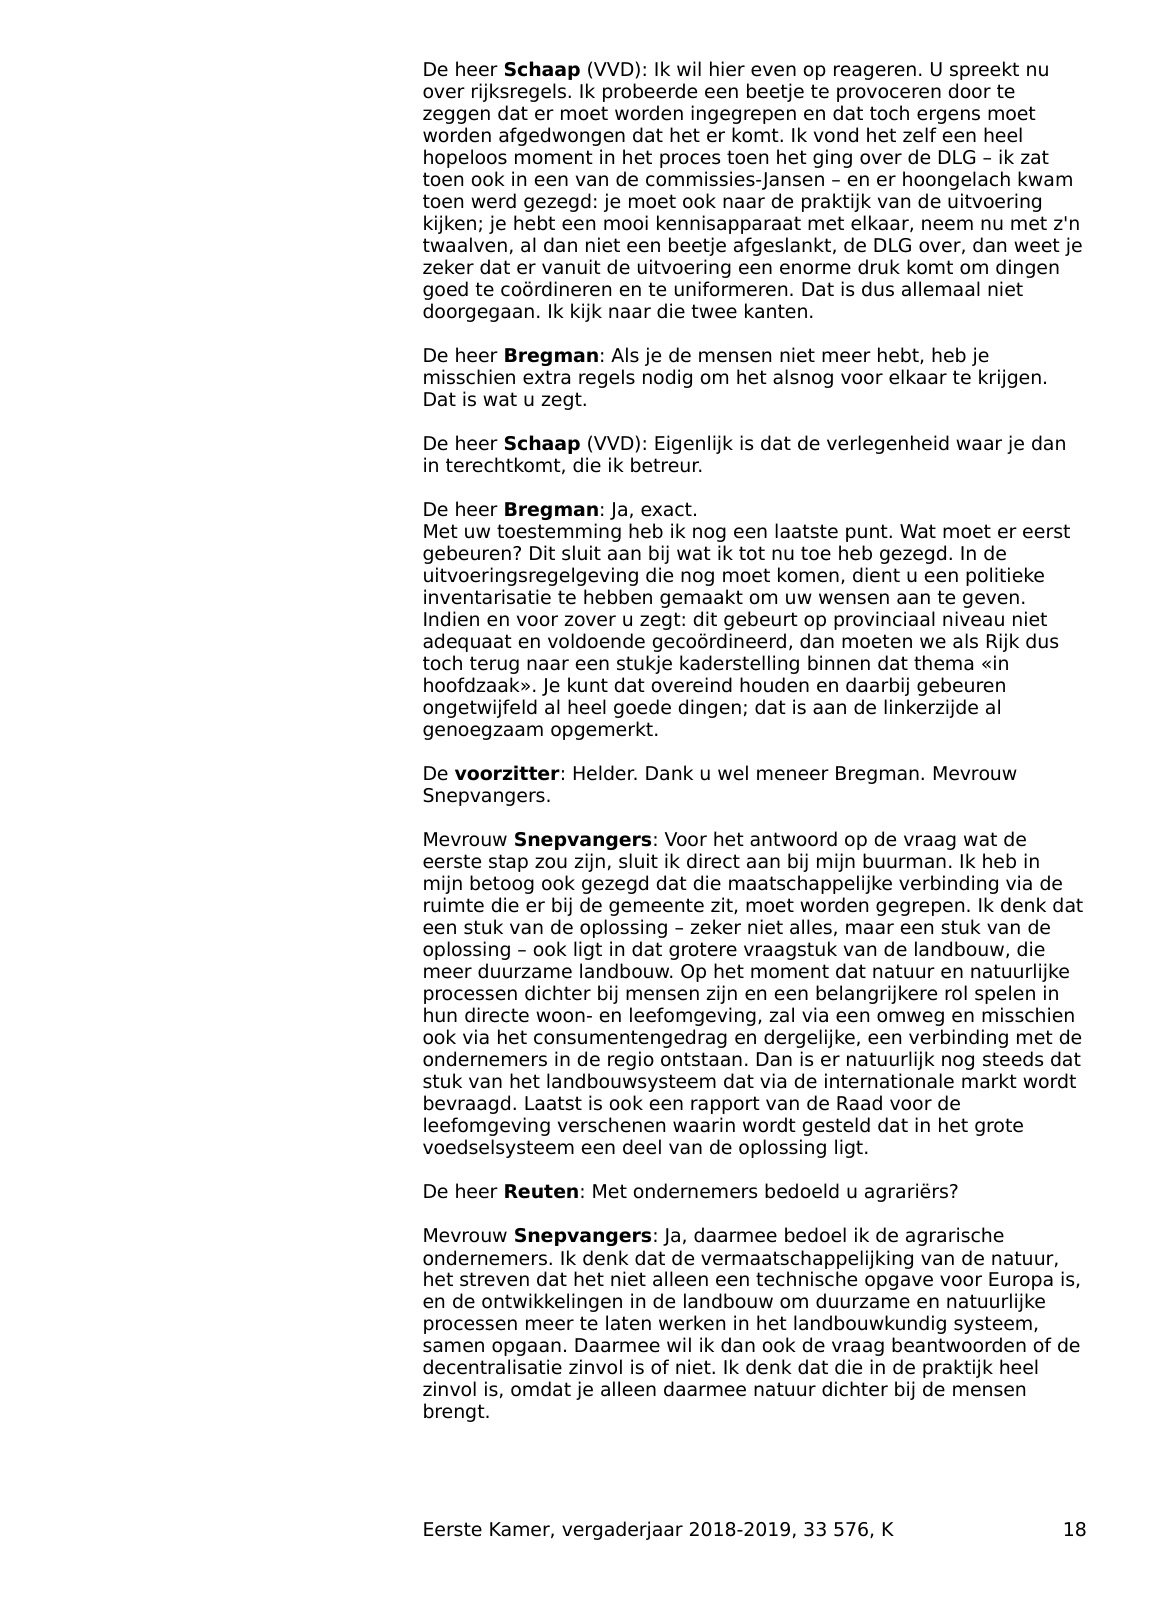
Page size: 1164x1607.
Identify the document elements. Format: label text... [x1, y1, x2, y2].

text De heer Bregman: Als je de mensen niet meer hebt, heb je misschien extra regels nodig om het alsnog voor elkaar te krijgen. Dat is wat u zegt. [422, 345, 1087, 411]
text Met uw toestemming heb ik nog een laatste punt. Wat moet er eerst gebeuren? Dit sluit aan bij wat ik tot nu toe heb gezegd. In de uitvoeringsregelgeving die nog moet komen, dient u een politieke inventarisatie te hebben gemaakt om uw wensen aan te geven. Indien en voor zover u zegt: dit gebeurt op provinciaal niveau niet adequaat en voldoende gecoördineerd, dan moeten we als Rijk dus toch terug naar een stukje kaderstelling binnen dat thema «in hoofdzaak». Je kunt dat overeind houden en daarbij gebeuren ongetwijfeld al heel goede dingen; dat is aan de linkerzijde al genoegzaam opgemerkt. [422, 521, 1087, 741]
text De heer Bregman: Ja, exact. [422, 499, 1087, 521]
text Mevrouw Snepvangers: Voor het antwoord op de vraag wat de eerste stap zou zijn, sluit ik direct aan bij mijn buurman. Ik heb in mijn betoog ook gezegd dat die maatschappelijke verbinding via de ruimte die er bij de gemeente zit, moet worden gegrepen. Ik denk dat een stuk van de oplossing – zeker niet alles, maar een stuk van de oplossing – ook ligt in dat grotere vraagstuk van de landbouw, die meer duurzame landbouw. Op het moment dat natuur en natuurlijke processen dichter bij mensen zijn en een belangrijkere rol spelen in hun directe woon- en leefomgeving, zal via een omweg en misschien ook via het consumentengedrag en dergelijke, een verbinding met de ondernemers in de regio ontstaan. Dan is er natuurlijk nog steeds dat stuk van het landbouwsysteem dat via de internationale markt wordt bevraagd. Laatst is ook een rapport van de Raad voor de leefomgeving verschenen waarin wordt gesteld dat in het grote voedselsysteem een deel van de oplossing ligt. [422, 829, 1087, 1159]
text De heer Schaap (VVD): Ik wil hier even op reageren. U spreekt nu over rijksregels. Ik probeerde een beetje te provoceren door te zeggen dat er moet worden ingegrepen en dat toch ergens moet worden afgedwongen dat het er komt. Ik vond het zelf een heel hopeloos moment in het proces toen het ging over de DLG – ik zat toen ook in een van de commissies-Jansen – en er hoongelach kwam toen werd gezegd: je moet ook naar de praktijk van de uitvoering kijken; je hebt een mooi kennisapparaat met elkaar, neem nu met z'n twaalven, al dan niet een beetje afgeslankt, de DLG over, dan weet je zeker dat er vanuit de uitvoering een enorme druk komt om dingen goed te coördineren en te uniformeren. Dat is dus allemaal niet doorgegaan. Ik kijk naar die twee kanten. [422, 59, 1087, 323]
text De heer Reuten: Met ondernemers bedoeld u agrariërs? [422, 1181, 1087, 1203]
text Mevrouw Snepvangers: Ja, daarmee bedoel ik de agrarische ondernemers. Ik denk dat de vermaatschappelijking van de natuur, het streven dat het niet alleen een technische opgave voor Europa is, en de ontwikkelingen in de landbouw om duurzame en natuurlijke processen meer te laten werken in het landbouwkundig systeem, samen opgaan. Daarmee wil ik dan ook de vraag beantwoorden of de decentralisatie zinvol is of niet. Ik denk dat die in de praktijk heel zinvol is, omdat je alleen daarmee natuur dichter bij de mensen brengt. [422, 1225, 1087, 1423]
text De heer Schaap (VVD): Eigenlijk is dat de verlegenheid waar je dan in terechtkomt, die ik betreur. [422, 433, 1087, 477]
text De voorzitter: Helder. Dank u wel meneer Bregman. Mevrouw Snepvangers. [422, 763, 1087, 807]
